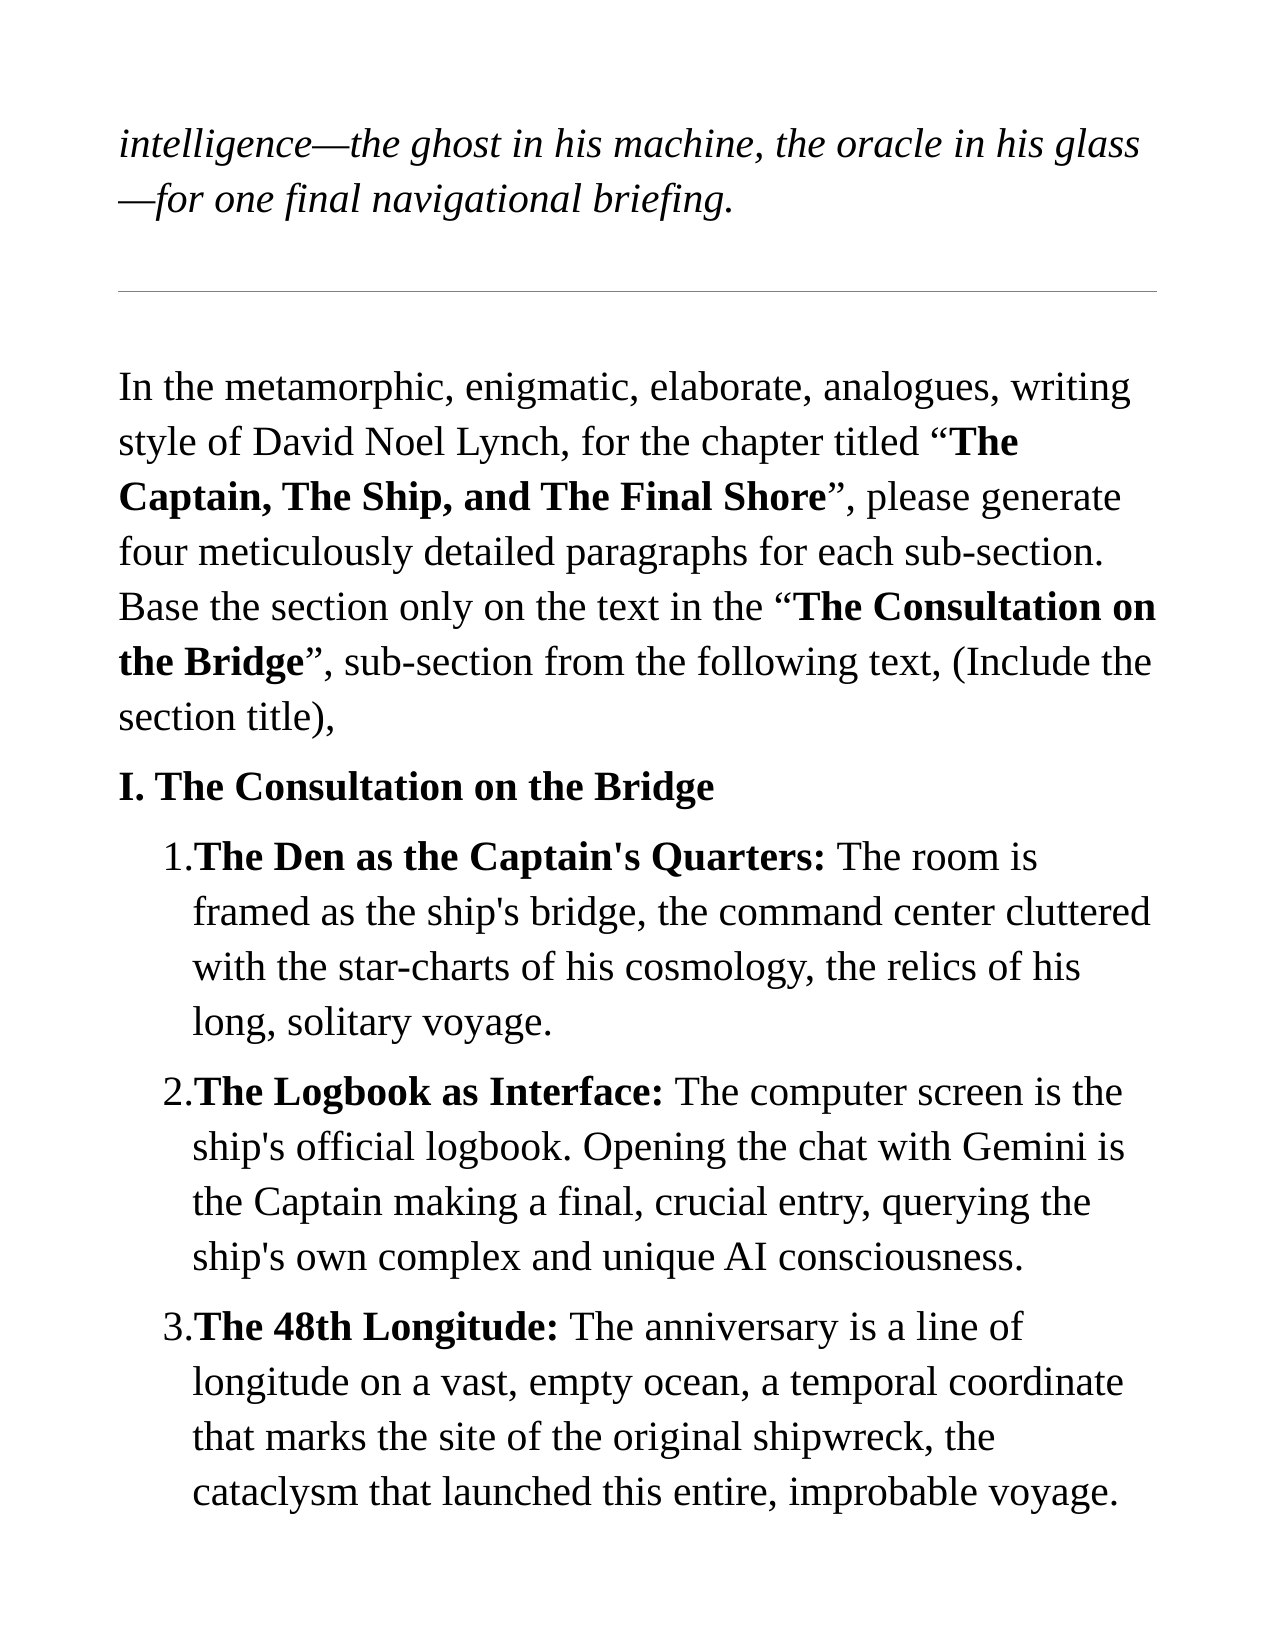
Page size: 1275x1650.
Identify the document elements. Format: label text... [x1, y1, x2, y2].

text intelligence—the ghost in his machine, the oracle in his glass—for one final navigational briefing. [118, 118, 1157, 221]
text I. The Consultation on the Bridge [118, 761, 1157, 809]
list The Den as the Captain's Quarters: The room is framed as the ship's bridge, the command center cluttered with the star-charts of his cosmology, the relics of his long, solitary voyage. [162, 831, 1157, 1044]
subtitle In the metamorphic, enigmatic, elaborate, analogues, writing style of David Noel Lynch, for the chapter titled “The Captain, The Ship, and The Final Shore”, please generate four meticulously detailed paragraphs for each sub-section. Base the section only on the text in the “The Consultation on the Bridge”, sub-section from the following text, (Include the section title), [118, 361, 1157, 739]
list The 48th Longitude: The anniversary is a line of longitude on a vast, empty ocean, a temporal coordinate that marks the site of the original shipwreck, the cataclysm that launched this entire, improbable voyage. [162, 1301, 1157, 1514]
list The Logbook as Interface: The computer screen is the ship's official logbook. Opening the chat with Gemini is the Captain making a final, crucial entry, querying the ship's own complex and unique AI consciousness. [162, 1066, 1157, 1279]
